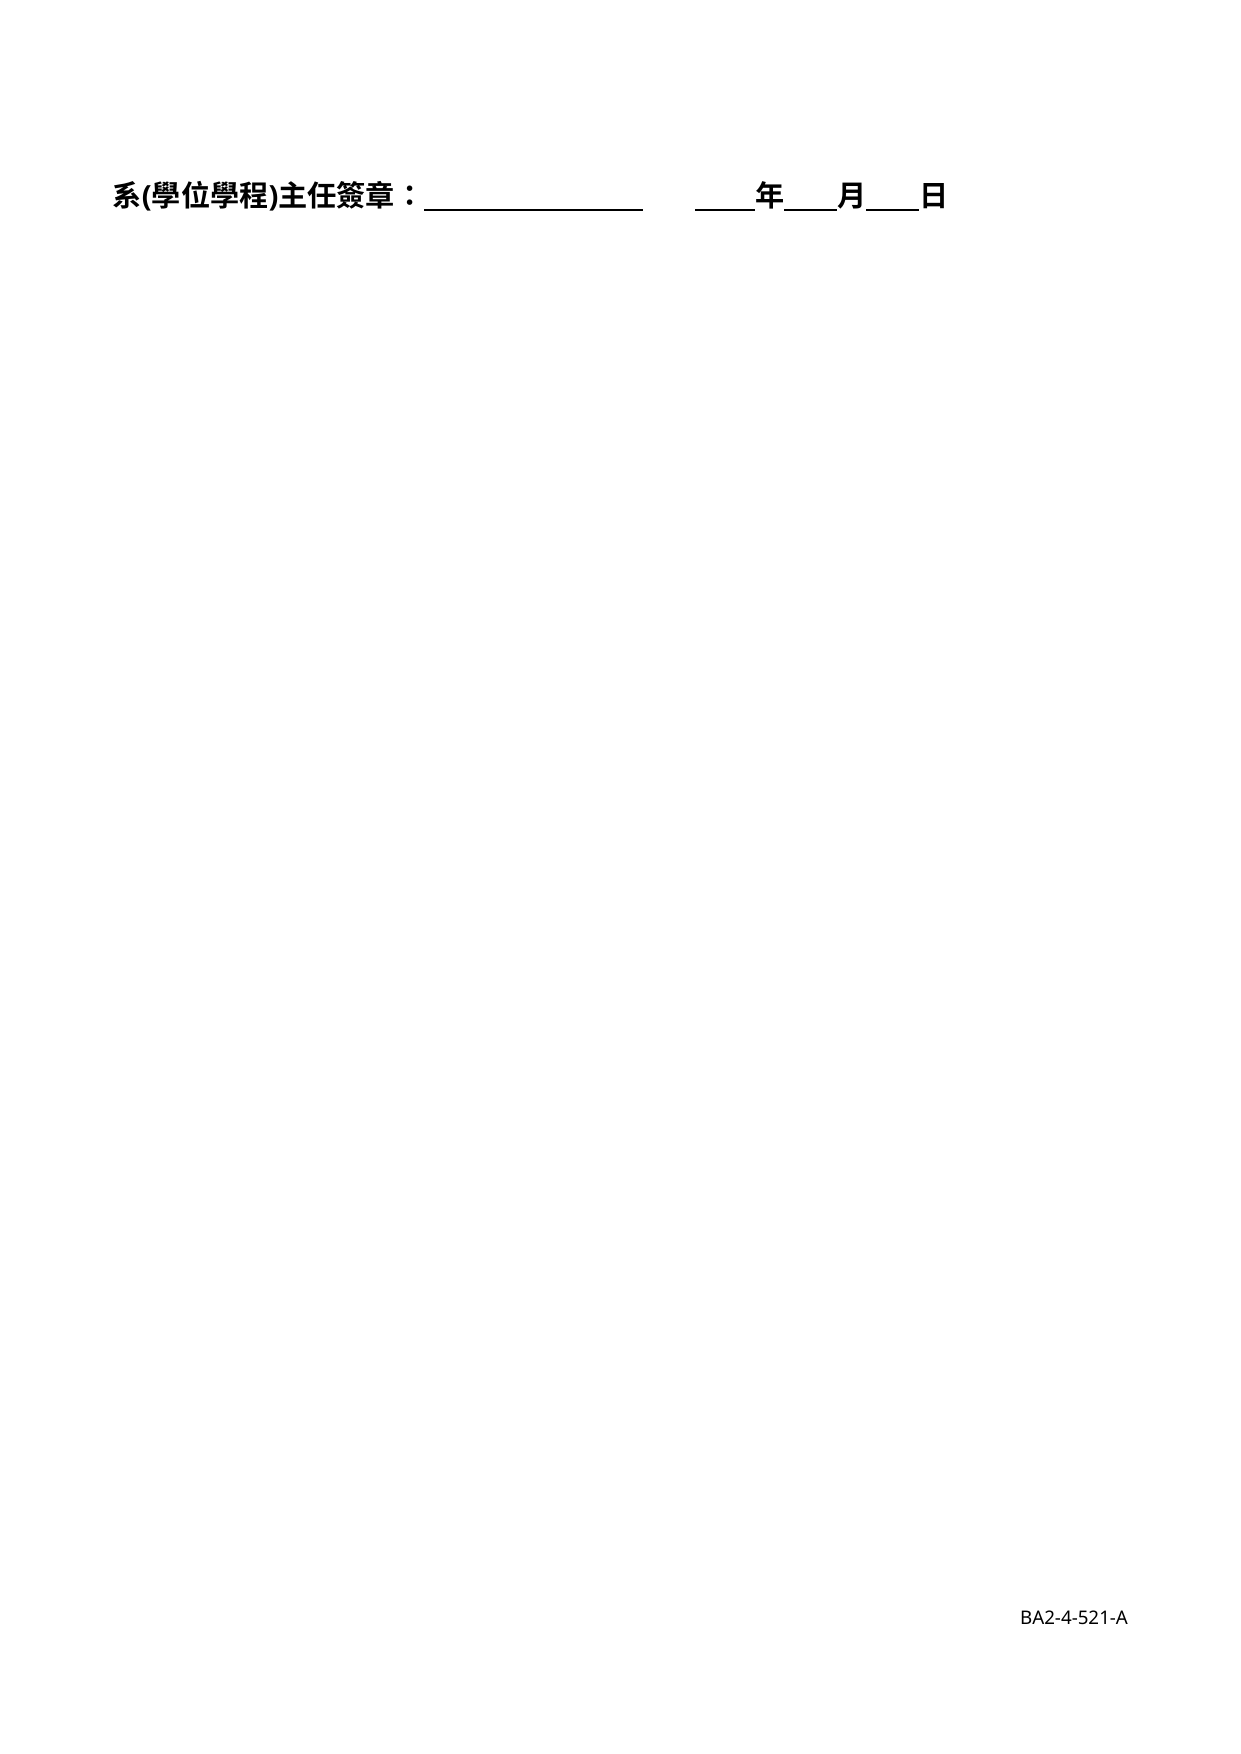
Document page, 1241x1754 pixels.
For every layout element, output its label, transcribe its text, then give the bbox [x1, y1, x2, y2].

text 系(學位學程)主任簽章： 年 月 日 [112, 152, 1128, 214]
